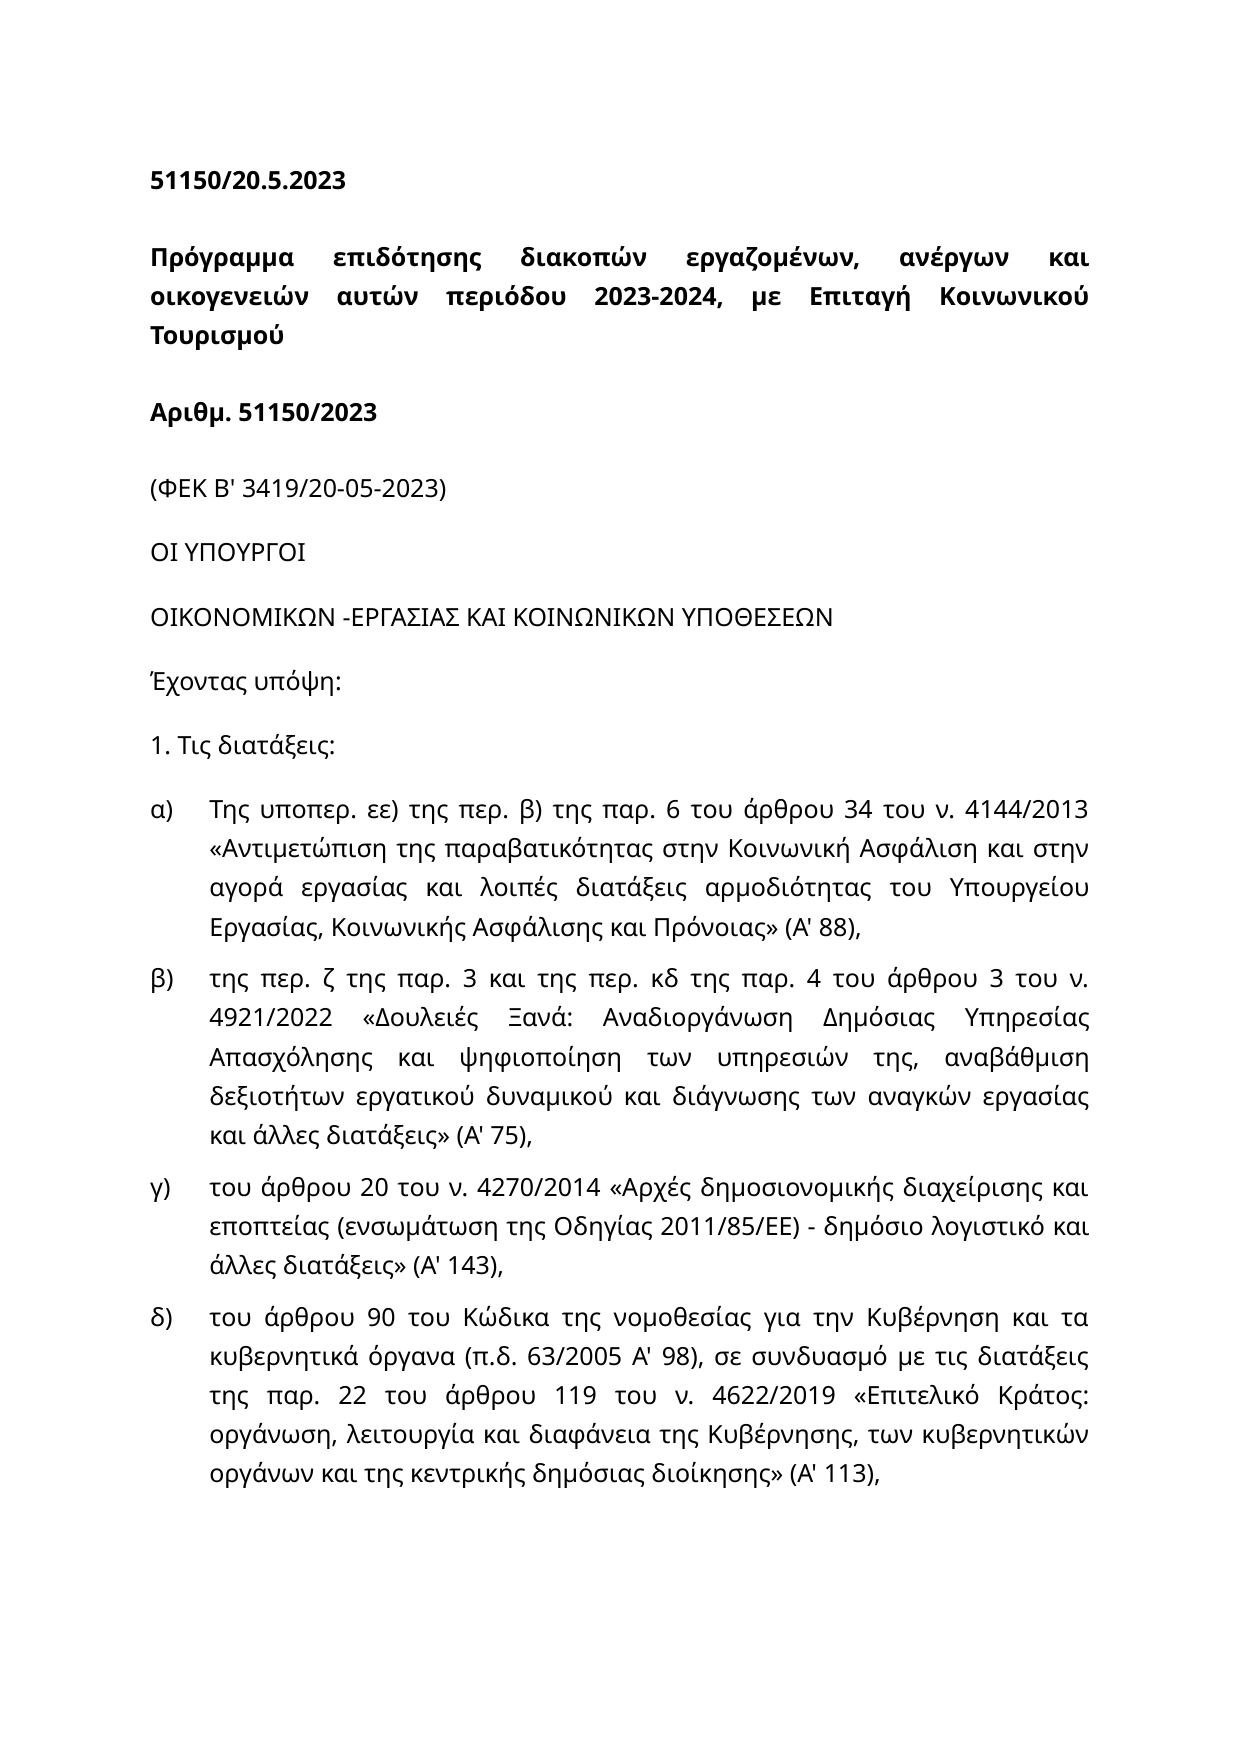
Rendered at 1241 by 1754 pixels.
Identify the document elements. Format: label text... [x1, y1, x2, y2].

title Πρόγραμμα επιδότησης διακοπών εργαζομένων, ανέργων και οικογενειών αυτών περιόδου 2023-2024, με Επιταγή Κοινωνικού Τουρισμού [150, 239, 1090, 352]
text (ΦΕΚ Β' 3419/20-05-2023) [150, 471, 1090, 505]
list α) Της υποπερ. εε) της περ. β) της παρ. 6 του άρθρου 34 του ν. 4144/2013 «Αντιμετώπιση της παραβατικότητας στην Κοινωνική Ασφάλιση και στην αγορά εργασίας και λοιπές διατάξεις αρμοδιότητας του Υπουργείου Εργασίας, Κοινωνικής Ασφάλισης και Πρόνοιας» (Α' 88), [150, 792, 1090, 943]
text 1. Τις διατάξεις: [150, 727, 1090, 762]
title 51150/20.5.2023 [150, 162, 1090, 197]
list δ) του άρθρου 90 του Κώδικα της νομοθεσίας για την Κυβέρνηση και τα κυβερνητικά όργανα (π.δ. 63/2005 Α' 98), σε συνδυασμό με τις διατάξεις της παρ. 22 του άρθρου 119 του ν. 4622/2019 «Επιτελικό Κράτος: οργάνωση, λειτουργία και διαφάνεια της Κυβέρνησης, των κυβερνητικών οργάνων και της κεντρικής δημόσιας διοίκησης» (Α' 113), [150, 1299, 1090, 1490]
list β) της περ. ζ της παρ. 3 και της περ. κδ της παρ. 4 του άρθρου 3 του ν. 4921/2022 «Δουλειές Ξανά: Αναδιοργάνωση Δημόσιας Υπηρεσίας Απασχόλησης και ψηφιοποίηση των υπηρεσιών της, αναβάθμιση δεξιοτήτων εργατικού δυναμικού και διάγνωσης των αναγκών εργασίας και άλλες διατάξεις» (Α' 75), [150, 961, 1090, 1152]
list γ) του άρθρου 20 του ν. 4270/2014 «Αρχές δημοσιονομικής διαχείρισης και εποπτείας (ενσωμάτωση της Οδηγίας 2011/85/ΕΕ) - δημόσιο λογιστικό και άλλες διατάξεις» (Α' 143), [150, 1169, 1090, 1282]
text ΟΙΚΟΝΟΜΙΚΩΝ -ΕΡΓΑΣΙΑΣ ΚΑΙ ΚΟΙΝΩΝΙΚΩΝ ΥΠΟΘΕΣΕΩΝ [150, 599, 1090, 633]
text Έχοντας υπόψη: [150, 663, 1090, 697]
title Αριθμ. 51150/2023 [150, 394, 1090, 428]
text ΟΙ ΥΠΟΥΡΓΟΙ [150, 535, 1090, 569]
